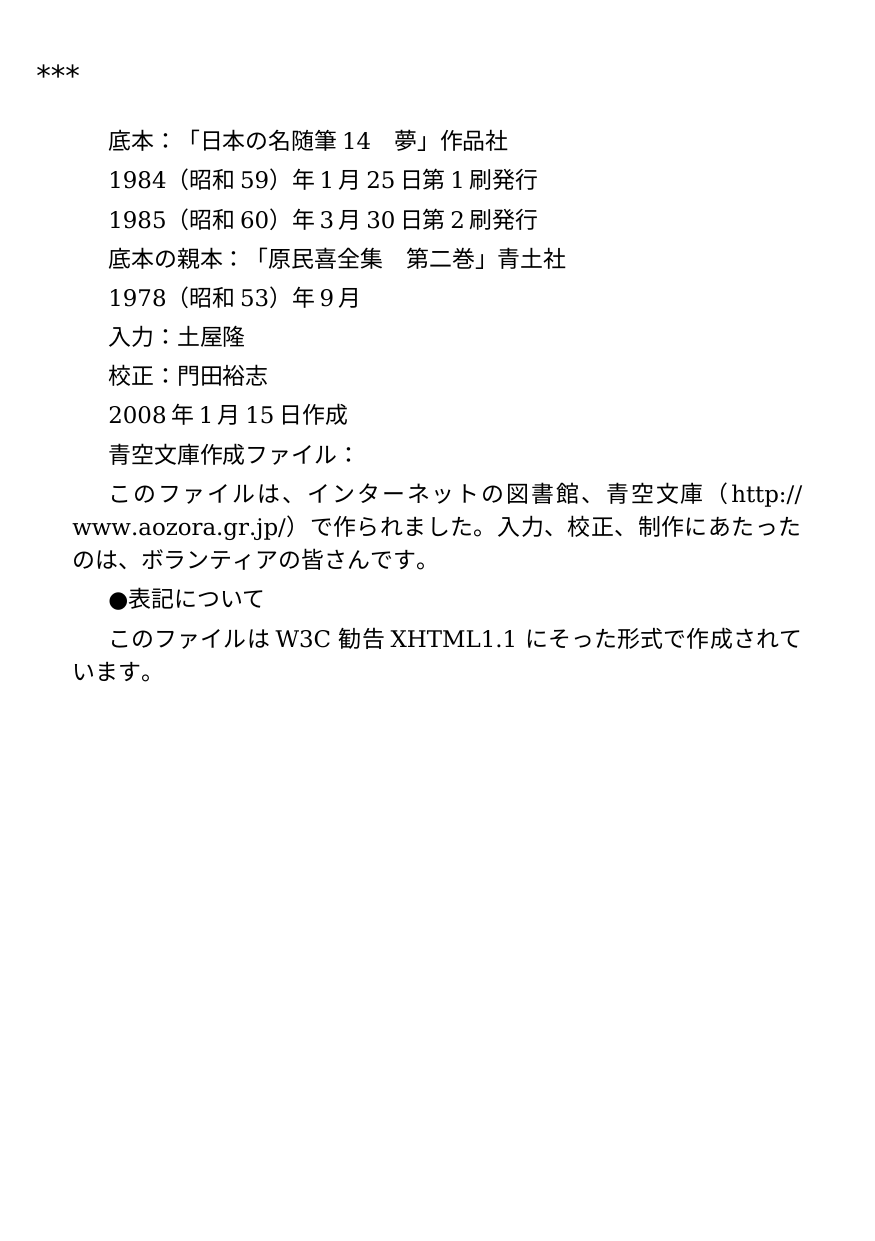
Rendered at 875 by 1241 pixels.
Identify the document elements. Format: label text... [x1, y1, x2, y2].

text 底本：「日本の名随筆14 夢」作品社 [72, 123, 802, 156]
text 底本の親本：「原民喜全集 第二巻」青土社 [72, 241, 802, 274]
text このファイルは、インターネットの図書館、青空文庫（http://www.aozora.gr.jp/）で作られました。入力、校正、制作にあたったのは、ボランティアの皆さんです。 [72, 476, 802, 575]
text ●表記について [72, 581, 802, 614]
text 2008年1月15日作成 [72, 397, 802, 431]
text 青空文庫作成ファイル： [72, 437, 802, 470]
text 1984（昭和59）年1月25日第1刷発行 [72, 162, 802, 196]
text 1985（昭和60）年3月30日第2刷発行 [72, 202, 802, 235]
text 校正：門田裕志 [72, 358, 802, 391]
text 入力：土屋隆 [72, 319, 802, 352]
subtitle *** [36, 60, 838, 94]
text 1978（昭和53）年9月 [72, 280, 802, 313]
text このファイルは W3C 勧告 XHTML1.1 にそった形式で作成されています。 [72, 621, 802, 687]
